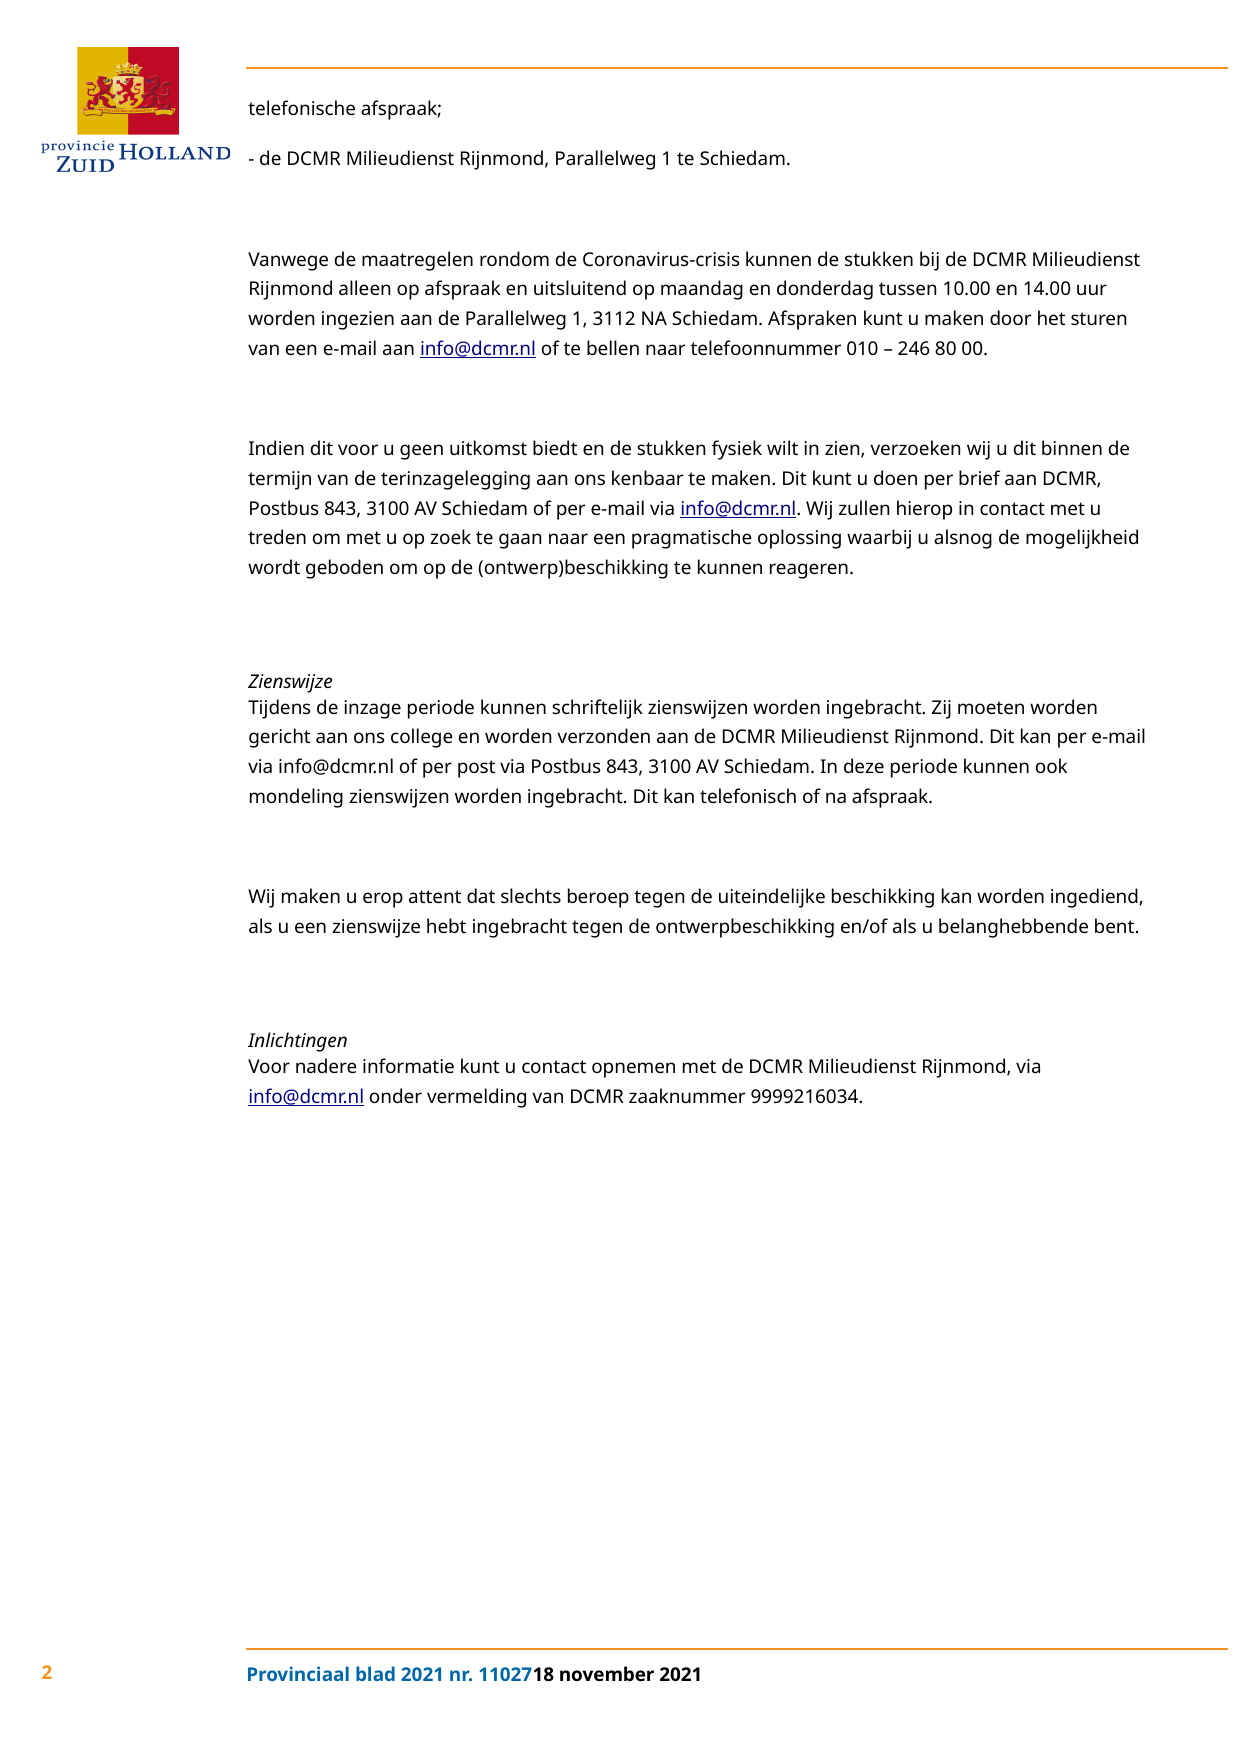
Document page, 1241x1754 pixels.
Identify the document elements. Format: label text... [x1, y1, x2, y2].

text Wij maken u erop attent dat slechts beroep tegen de uiteindelijke beschikking kan worden ingediend, als u een zienswijze hebt ingebracht tegen de ontwerpbeschikking en/of als u belanghebbende bent. [248, 884, 1152, 939]
text Zienswijze [248, 668, 1152, 694]
text telefonische afspraak; [248, 95, 1152, 121]
text - de DCMR Milieudienst Rijnmond, Parallelweg 1 te Schiedam. [248, 145, 1152, 171]
text Tijdens de inzage periode kunnen schriftelijk zienswijzen worden ingebracht. Zij moeten worden gericht aan ons college en worden verzonden aan de DCMR Milieudienst Rijnmond. Dit kan per e-mail via info@dcmr.nl of per post via Postbus 843, 3100 AV Schiedam. In deze periode kunnen ook mondeling zienswijzen worden ingebracht. Dit kan telefonisch of na afspraak. [248, 694, 1152, 808]
text Inlichtingen [248, 1028, 1152, 1053]
text Vanwege de maatregelen rondom de Coronavirus-crisis kunnen de stukken bij de DCMR Milieudienst Rijnmond alleen op afspraak en uitsluitend op maandag en donderdag tussen 10.00 en 14.00 uur worden ingezien aan de Parallelweg 1, 3112 NA Schiedam. Afspraken kunt u maken door het sturen van een e-mail aan info@dcmr.nl of te bellen naar telefoonnummer 010 – 246 80 00. [248, 246, 1152, 361]
text Voor nadere informatie kunt u contact opnemen met de DCMR Milieudienst Rijnmond, via info@dcmr.nl onder vermelding van DCMR zaaknummer 9999216034. [248, 1053, 1152, 1109]
picture [41, 47, 231, 172]
text Indien dit voor u geen uitkomst biedt en de stukken fysiek wilt in zien, verzoeken wij u dit binnen de termijn van de terinzagelegging aan ons kenbaar te maken. Dit kunt u doen per brief aan DCMR, Postbus 843, 3100 AV Schiedam of per e-mail via info@dcmr.nl. Wij zullen hierop in contact met u treden om met u op zoek te gaan naar een pragmatische oplossing waarbij u alsnog de mogelijkheid wordt geboden om op de (ontwerp)beschikking te kunnen reageren. [248, 436, 1152, 580]
